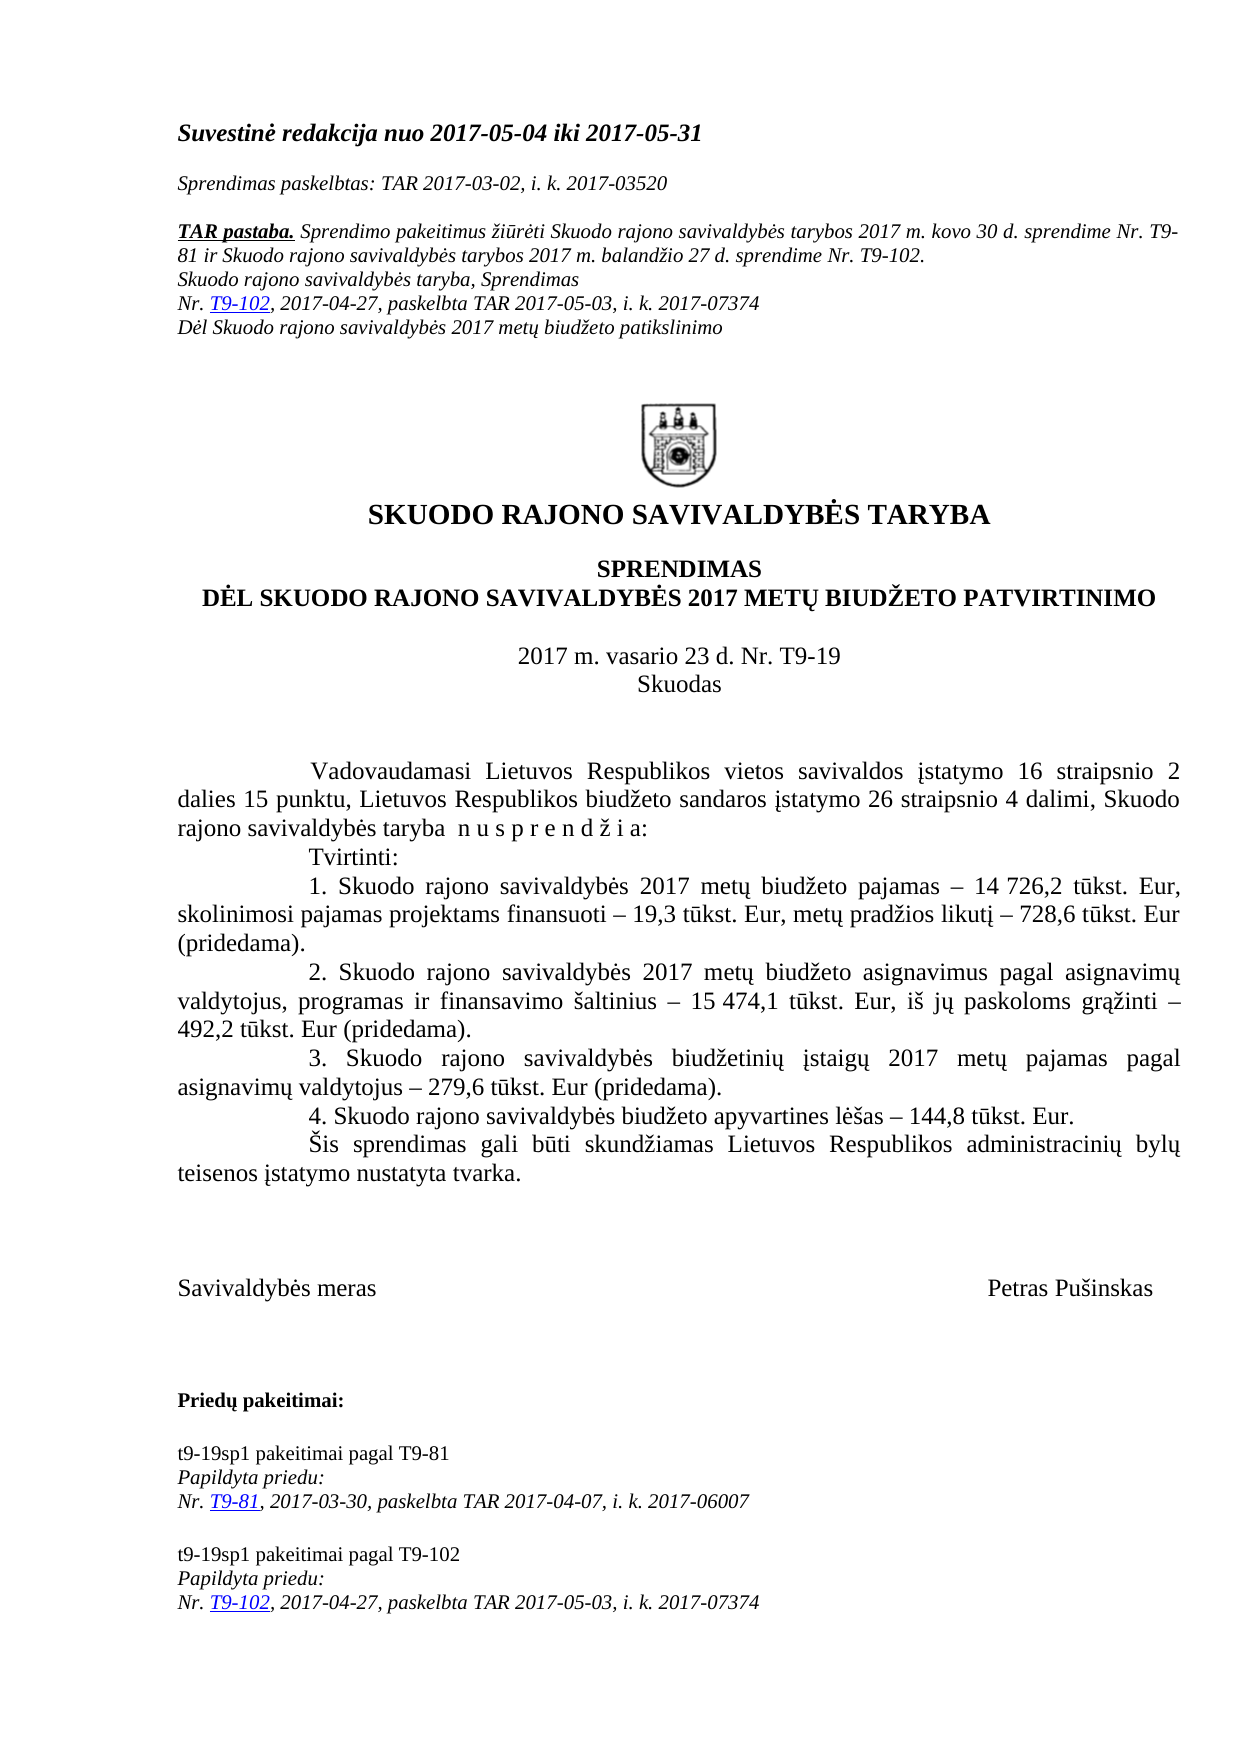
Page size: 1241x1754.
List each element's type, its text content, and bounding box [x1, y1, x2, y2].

text Dėl Skuodo rajono savivaldybės 2017 metų biudžeto patikslinimo [177, 315, 1181, 339]
text 2017 m. vasario 23 d. Nr. T9-19 [177, 641, 1181, 669]
text Tvirtinti: [177, 842, 1181, 871]
text Sprendimas paskelbtas: TAR 2017-03-02, i. k. 2017-03520 [177, 171, 1181, 195]
text t9-19sp1 pakeitimai pagal T9-102 [177, 1542, 1181, 1566]
text Savivaldybės meras Petras Pušinskas [177, 1273, 1181, 1302]
text Šis sprendimas gali būti skundžiamas Lietuvos Respublikos administracinių bylų teisenos įstatymo nustatyta tvarka. [177, 1129, 1181, 1187]
text 2. Skuodo rajono savivaldybės 2017 metų biudžeto asignavimus pagal asignavimų valdytojus, programas ir finansavimo šaltinius – 15 474,1 tūkst. Eur, iš jų paskoloms grąžinti – 492,2 tūkst. Eur (pridedama). [177, 957, 1181, 1043]
text DĖL SKUODO RAJONO SAVIVALDYBĖS 2017 METŲ BIUDŽETO PATVIRTINIMO [177, 583, 1181, 612]
text Nr. T9-102, 2017-04-27, paskelbta TAR 2017-05-03, i. k. 2017-07374 [177, 291, 1181, 315]
text Priedų pakeitimai: [177, 1388, 1181, 1412]
text 3. Skuodo rajono savivaldybės biudžetinių įstaigų 2017 metų pajamas pagal asignavimų valdytojus – 279,6 tūkst. Eur (pridedama). [177, 1043, 1181, 1101]
text Suvestinė redakcija nuo 2017-05-04 iki 2017-05-31 [177, 118, 1181, 147]
text t9-19sp1 pakeitimai pagal T9-81 [177, 1441, 1181, 1465]
text SPRENDIMAS [177, 554, 1181, 583]
text Nr. T9-102, 2017-04-27, paskelbta TAR 2017-05-03, i. k. 2017-07374 [177, 1590, 1181, 1614]
text Vadovaudamasi Lietuvos Respublikos vietos savivaldos įstatymo 16 straipsnio 2 dalies 15 punktu, Lietuvos Respublikos biudžeto sandaros įstatymo 26 straipsnio 4 dalimi, Skuodo rajono savivaldybės taryba n u s p r e n d ž i a: [177, 756, 1181, 842]
text SKUODO RAJONO SAVIVALDYBĖS TARYBA [177, 497, 1181, 530]
text Nr. T9-81, 2017-03-30, paskelbta TAR 2017-04-07, i. k. 2017-06007 [177, 1489, 1181, 1513]
text Skuodo rajono savivaldybės taryba, Sprendimas [177, 267, 1181, 291]
text 4. Skuodo rajono savivaldybės biudžeto apyvartines lėšas – 144,8 tūkst. Eur. [177, 1101, 1181, 1129]
text Papildyta priedu: [177, 1566, 1181, 1590]
text Skuodas [177, 669, 1181, 698]
text TAR pastaba. Sprendimo pakeitimus žiūrėti Skuodo rajono savivaldybės tarybos 2017 m. kovo 30 d. sprendime Nr. T9-81 ir Skuodo rajono savivaldybės tarybos 2017 m. balandžio 27 d. sprendime Nr. T9-102. [177, 219, 1181, 267]
text Papildyta priedu: [177, 1465, 1181, 1489]
text 1. Skuodo rajono savivaldybės 2017 metų biudžeto pajamas – 14 726,2 tūkst. Eur, skolinimosi pajamas projektams finansuoti – 19,3 tūkst. Eur, metų pradžios likutį – 728,6 tūkst. Eur (pridedama). [177, 871, 1181, 957]
